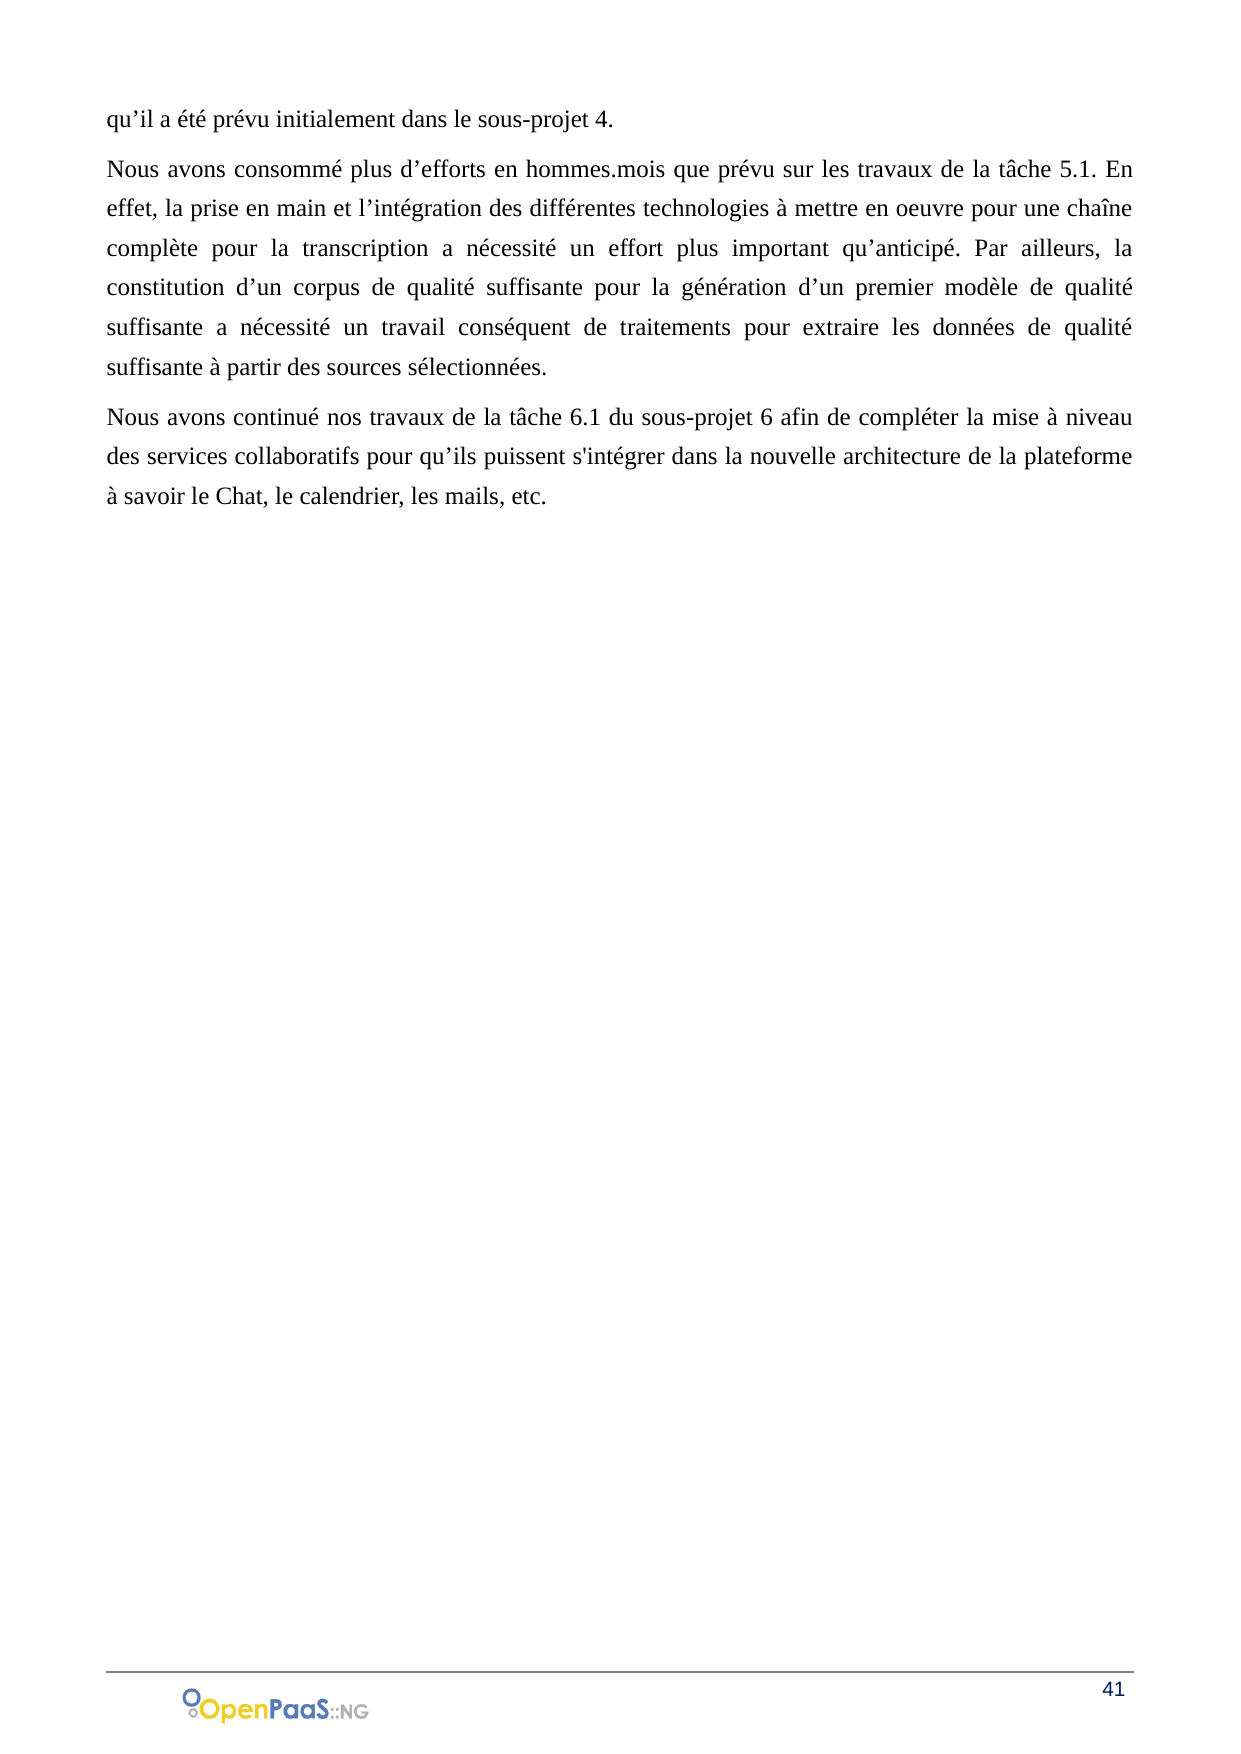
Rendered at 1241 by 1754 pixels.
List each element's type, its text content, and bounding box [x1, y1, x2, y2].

picture [177, 1686, 371, 1725]
text Nous avons continué nos travaux de la tâche 6.1 du sous-projet 6 afin de compléter la mise à niveau des services collaboratifs pour qu’ils puissent s'intégrer dans la nouvelle architecture de la plateforme à savoir le Chat, le calendrier, les mails, etc. [106, 402, 1134, 509]
text Nous avons consommé plus d’efforts en hommes.mois que prévu sur les travaux de la tâche 5.1. En effet, la prise en main et l’intégration des différentes technologies à mettre en oeuvre pour une chaîne complète pour la transcription a nécessité un effort plus important qu’anticipé. Par ailleurs, la constitution d’un corpus de qualité suffisante pour la génération d’un premier modèle de qualité suffisante a nécessité un travail conséquent de traitements pour extraire les données de qualité suffisante à partir des sources sélectionnées. [106, 154, 1134, 380]
text qu’il a été prévu initialement dans le sous-projet 4. [106, 104, 1134, 132]
